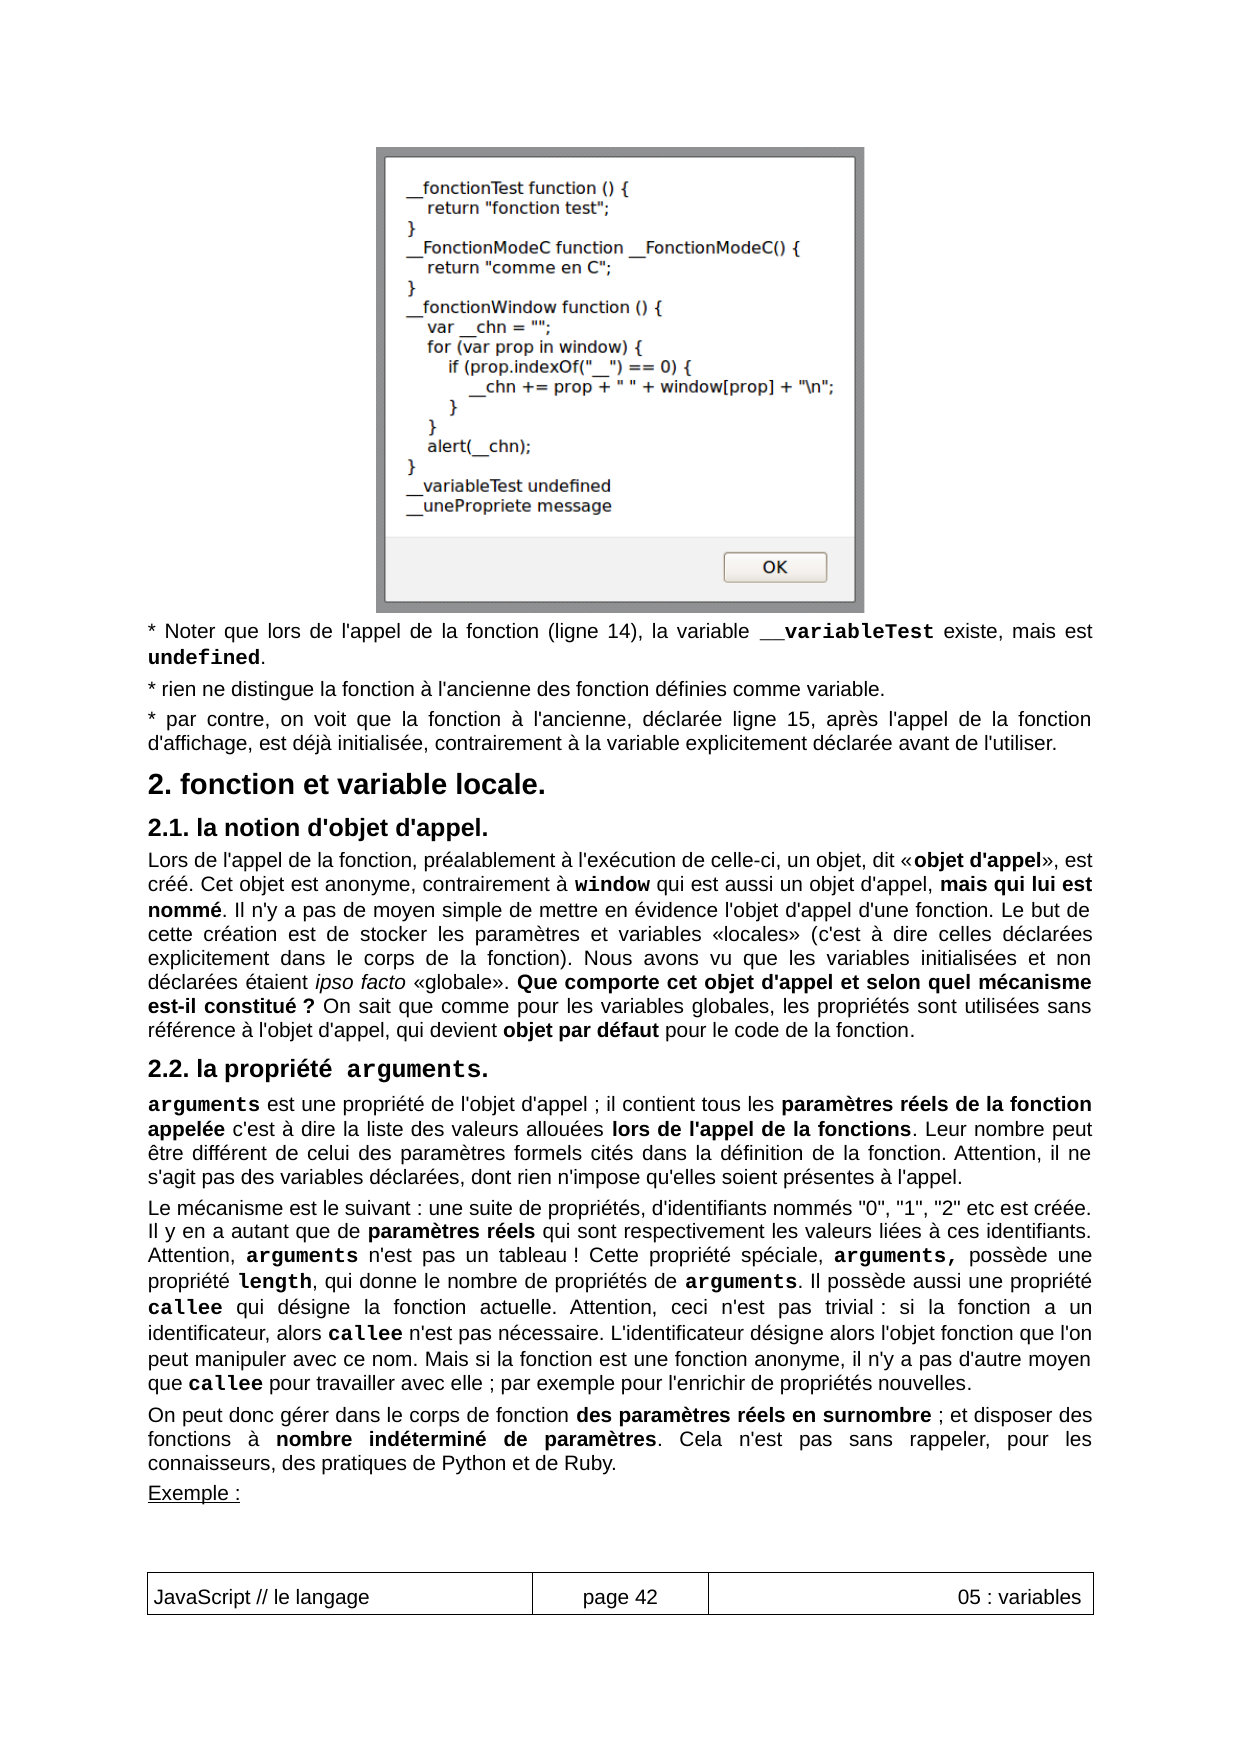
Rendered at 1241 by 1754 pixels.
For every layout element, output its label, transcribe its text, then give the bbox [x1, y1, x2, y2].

subtitle 2.1. la notion d'objet d'appel. [148, 813, 1093, 842]
text Le mécanisme est le suivant : une suite de propriétés, d'identifiants nommés "0", "1", "2" etc est créée. Il y en a autant que de paramètres réels qui sont respectivement les valeurs liées à ces identifiants. Attention, arguments n'est pas un tableau ! Cette propriété spéciale, arguments, possède une propriété length, qui donne le nombre de propriétés de arguments. Il possède aussi une propriété callee qui désigne la fonction actuelle. Attention, ceci n'est pas trivial : si la fonction a un identificateur, alors callee n'est pas nécessaire. L'identificateur désigne alors l'objet fonction que l'on peut manipuler avec ce nom. Mais si la fonction est une fonction anonyme, il n'y a pas d'autre moyen que callee pour travailler avec elle ; par exemple pour l'enrichir de propriétés nouvelles. [148, 1195, 1093, 1396]
text Lors de l'appel de la fonction, préalablement à l'exécution de celle-ci, un objet, dit «objet d'appel», est créé. Cet objet est anonyme, contrairement à window qui est aussi un objet d'appel, mais qui lui est nommé. Il n'y a pas de moyen simple de mettre en évidence l'objet d'appel d'une fonction. Le but de cette création est de stocker les paramètres et variables «locales» (c'est à dire celles déclarées explicitement dans le corps de la fonction). Nous avons vu que les variables initialisées et non déclarées étaient ipso facto «globale». Que comporte cet objet d'appel et selon quel mécanisme est-il constitué ? On sait que comme pour les variables globales, les propriétés sont utilisées sans référence à l'objet d'appel, qui devient objet par défaut pour le code de la fonction. [148, 848, 1093, 1042]
text * Noter que lors de l'appel de la fonction (ligne 14), la variable __variableTest existe, mais est undefined. [148, 619, 1093, 670]
subtitle 2. fonction et variable locale. [148, 767, 1093, 801]
text * par contre, on voit que la fonction à l'ancienne, déclarée ligne 15, après l'appel de la fonction d'affichage, est déjà initialisée, contrairement à la variable explicitement déclarée avant de l'utiliser. [148, 707, 1093, 755]
picture [376, 147, 865, 613]
text Exemple : [148, 1481, 1093, 1505]
text * rien ne distingue la fonction à l'ancienne des fonction définies comme variable. [148, 677, 1093, 701]
text On peut donc gérer dans le corps de fonction des paramètres réels en surnombre ; et disposer des fonctions à nombre indéterminé de paramètres. Cela n'est pas sans rappeler, pour les connaisseurs, des pratiques de Python et de Ruby. [148, 1403, 1093, 1474]
subtitle 2.2. la propriété arguments. [148, 1054, 1093, 1085]
text arguments est une propriété de l'objet d'appel ; il contient tous les paramètres réels de la fonction appelée c'est à dire la liste des valeurs allouées lors de l'appel de la fonctions. Leur nombre peut être différent de celui des paramètres formels cités dans la définition de la fonction. Attention, il ne s'agit pas des variables déclarées, dont rien n'impose qu'elles soient présentes à l'appel. [148, 1091, 1093, 1189]
